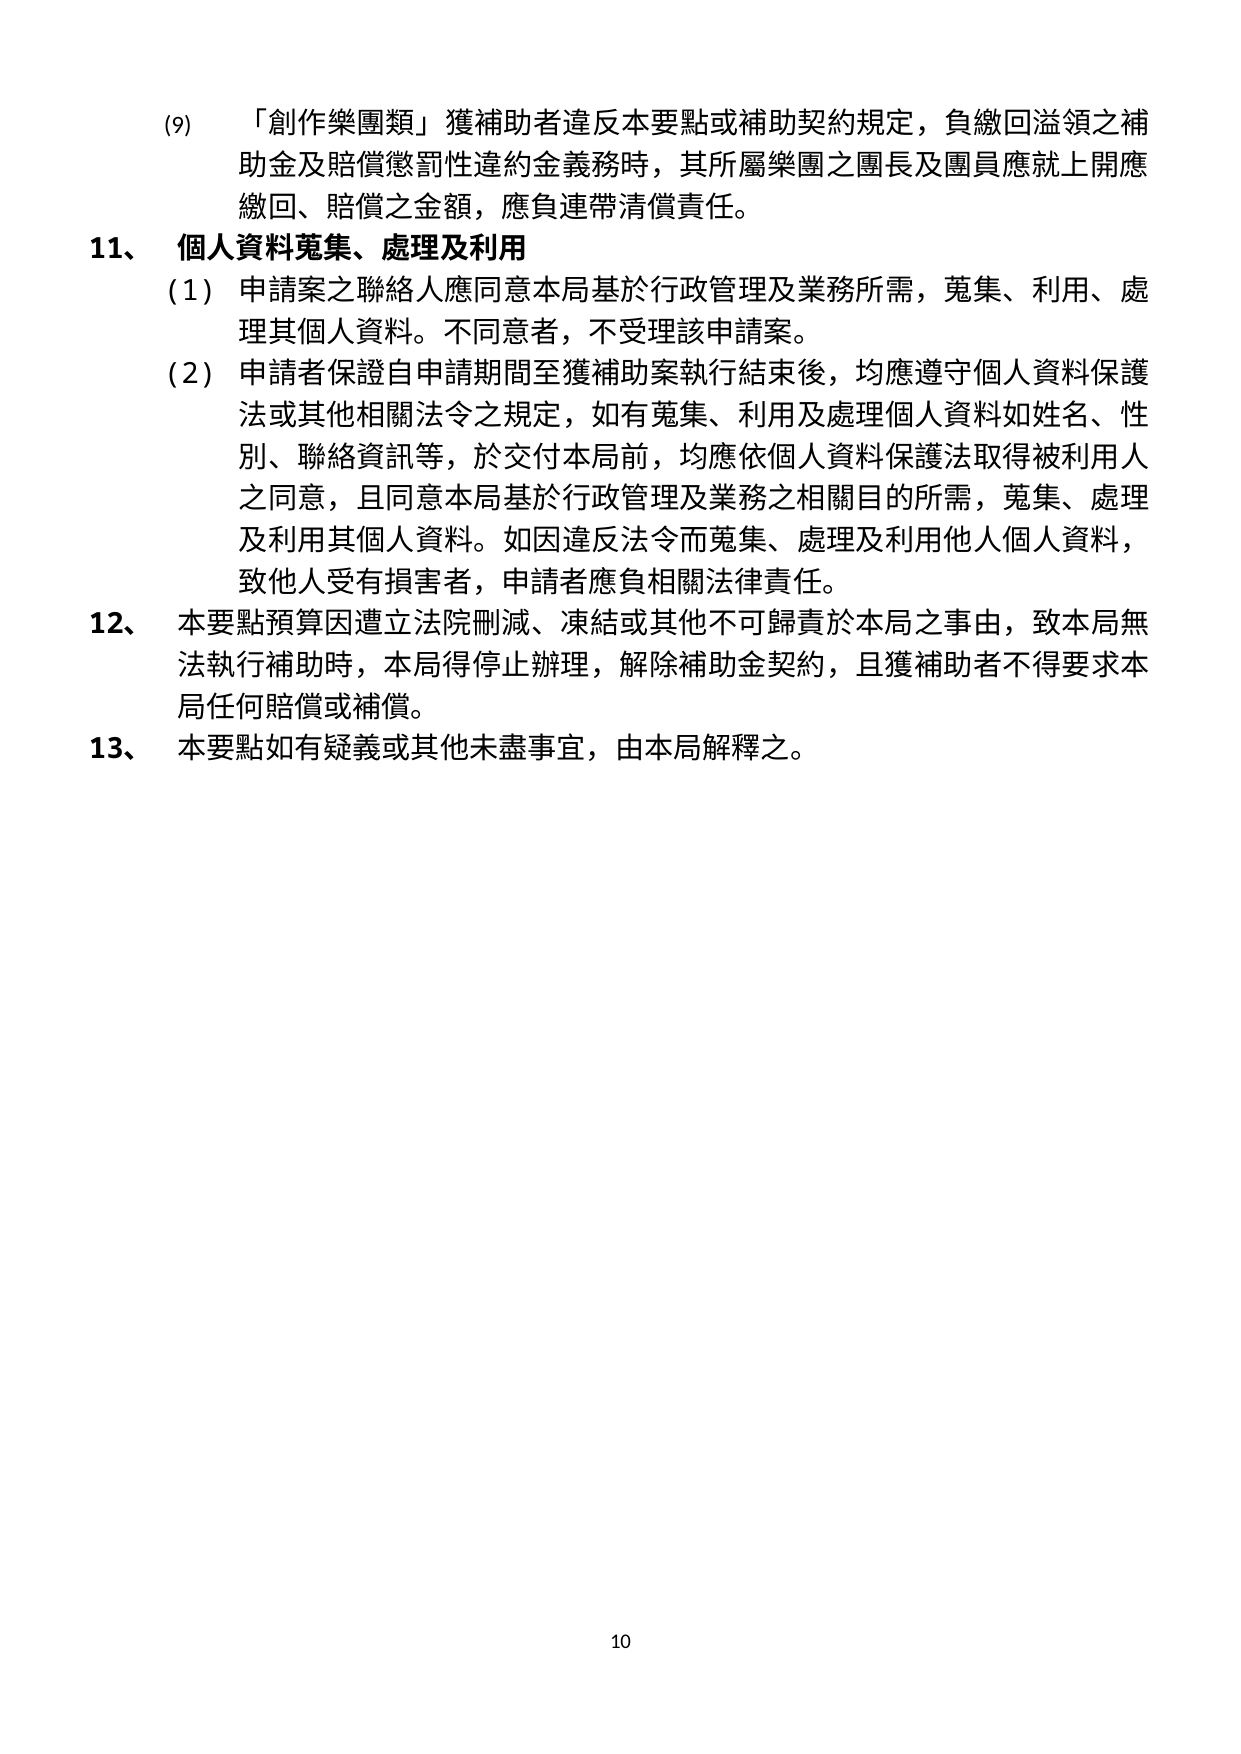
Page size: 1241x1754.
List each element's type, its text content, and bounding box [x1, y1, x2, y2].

list 個人資料蒐集、處理及利用 [89, 225, 1152, 267]
list 「創作樂團類」獲補助者違反本要點或補助契約規定，負繳回溢領之補助金及賠償懲罰性違約金義務時，其所屬樂團之團長及團員應就上開應繳回、賠償之金額，應負連帶清償責任。 [164, 100, 1152, 225]
list 本要點預算因遭立法院刪減、凍結或其他不可歸責於本局之事由，致本局無法執行補助時，本局得停止辦理，解除補助金契約，且獲補助者不得要求本局任何賠償或補償。 [89, 600, 1152, 725]
list 申請者保證自申請期間至獲補助案執行結束後，均應遵守個人資料保護法或其他相關法令之規定，如有蒐集、利用及處理個人資料如姓名、性別、聯絡資訊等，於交付本局前，均應依個人資料保護法取得被利用人之同意，且同意本局基於行政管理及業務之相關目的所需，蒐集、處理及利用其個人資料。如因違反法令而蒐集、處理及利用他人個人資料，致他人受有損害者，申請者應負相關法律責任。 [164, 350, 1152, 600]
list 本要點如有疑義或其他未盡事宜，由本局解釋之。 [89, 725, 1152, 767]
list 申請案之聯絡人應同意本局基於行政管理及業務所需，蒐集、利用、處理其個人資料。不同意者，不受理該申請案。 [164, 267, 1152, 350]
